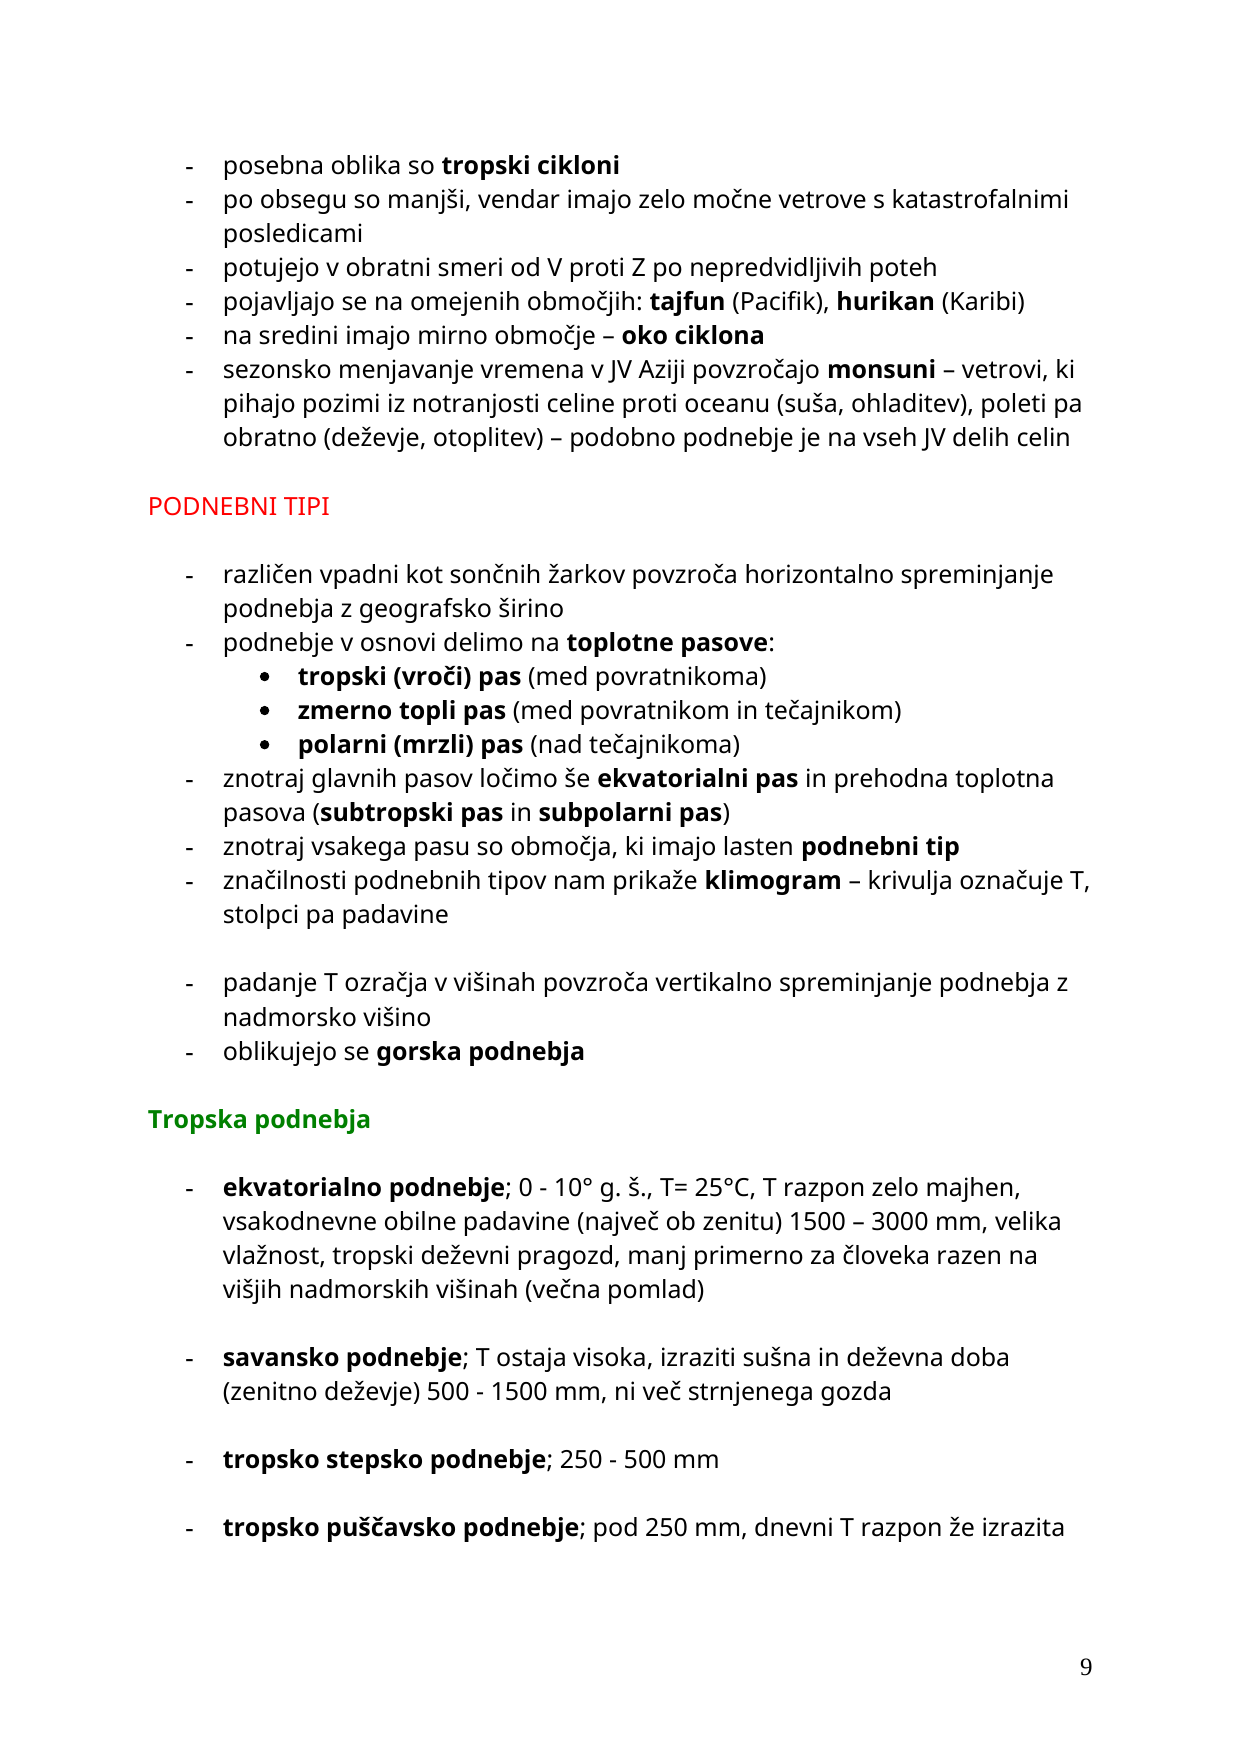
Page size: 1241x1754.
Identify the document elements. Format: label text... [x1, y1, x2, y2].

list tropski (vroči) pas (med povratnikoma) [260, 658, 1093, 693]
list tropsko stepsko podnebje; 250 - 500 mm [185, 1442, 1093, 1476]
list ekvatorialno podnebje; 0 - 10° g. š., T= 25°C, T razpon zelo majhen, vsakodnevne obilne padavine (največ ob zenitu) 1500 – 3000 mm, velika vlažnost, tropski deževni pragozd, manj primerno za človeka razen na višjih nadmorskih višinah (večna pomlad) [185, 1169, 1093, 1306]
list polarni (mrzli) pas (nad tečajnikoma) [260, 727, 1093, 761]
list zmerno topli pas (med povratnikom in tečajnikom) [260, 693, 1093, 727]
list pojavljajo se na omejenih območjih: tajfun (Pacifik), hurikan (Karibi) [185, 284, 1093, 318]
list savansko podnebje; T ostaja visoka, izraziti sušna in deževna doba (zenitno deževje) 500 - 1500 mm, ni več strnjenega gozda [185, 1340, 1093, 1408]
list znotraj glavnih pasov ločimo še ekvatorialni pas in prehodna toplotna pasova (subtropski pas in subpolarni pas) [185, 761, 1093, 829]
subtitle Tropska podnebja [148, 1101, 1093, 1135]
list potujejo v obratni smeri od V proti Z po nepredvidljivih poteh [185, 250, 1093, 284]
list tropsko puščavsko podnebje; pod 250 mm, dnevni T razpon že izrazita [185, 1510, 1093, 1544]
text PODNEBNI TIPI [148, 488, 1093, 522]
list sezonsko menjavanje vremena v JV Aziji povzročajo monsuni – vetrovi, ki pihajo pozimi iz notranjosti celine proti oceanu (suša, ohladitev), poleti pa obratno (deževje, otoplitev) – podobno podnebje je na vseh JV delih celin [185, 352, 1093, 454]
list po obsegu so manjši, vendar imajo zelo močne vetrove s katastrofalnimi posledicami [185, 182, 1093, 250]
list znotraj vsakega pasu so območja, ki imajo lasten podnebni tip [185, 829, 1093, 863]
list podnebje v osnovi delimo na toplotne pasove: [185, 624, 1093, 658]
list značilnosti podnebnih tipov nam prikaže klimogram – krivulja označuje T, stolpci pa padavine [185, 863, 1093, 931]
list padanje T ozračja v višinah povzroča vertikalno spreminjanje podnebja z nadmorsko višino [185, 965, 1093, 1033]
list na sredini imajo mirno območje – oko ciklona [185, 318, 1093, 352]
list posebna oblika so tropski cikloni [185, 148, 1093, 182]
list različen vpadni kot sončnih žarkov povzroča horizontalno spreminjanje podnebja z geografsko širino [185, 556, 1093, 624]
list oblikujejo se gorska podnebja [185, 1033, 1093, 1067]
